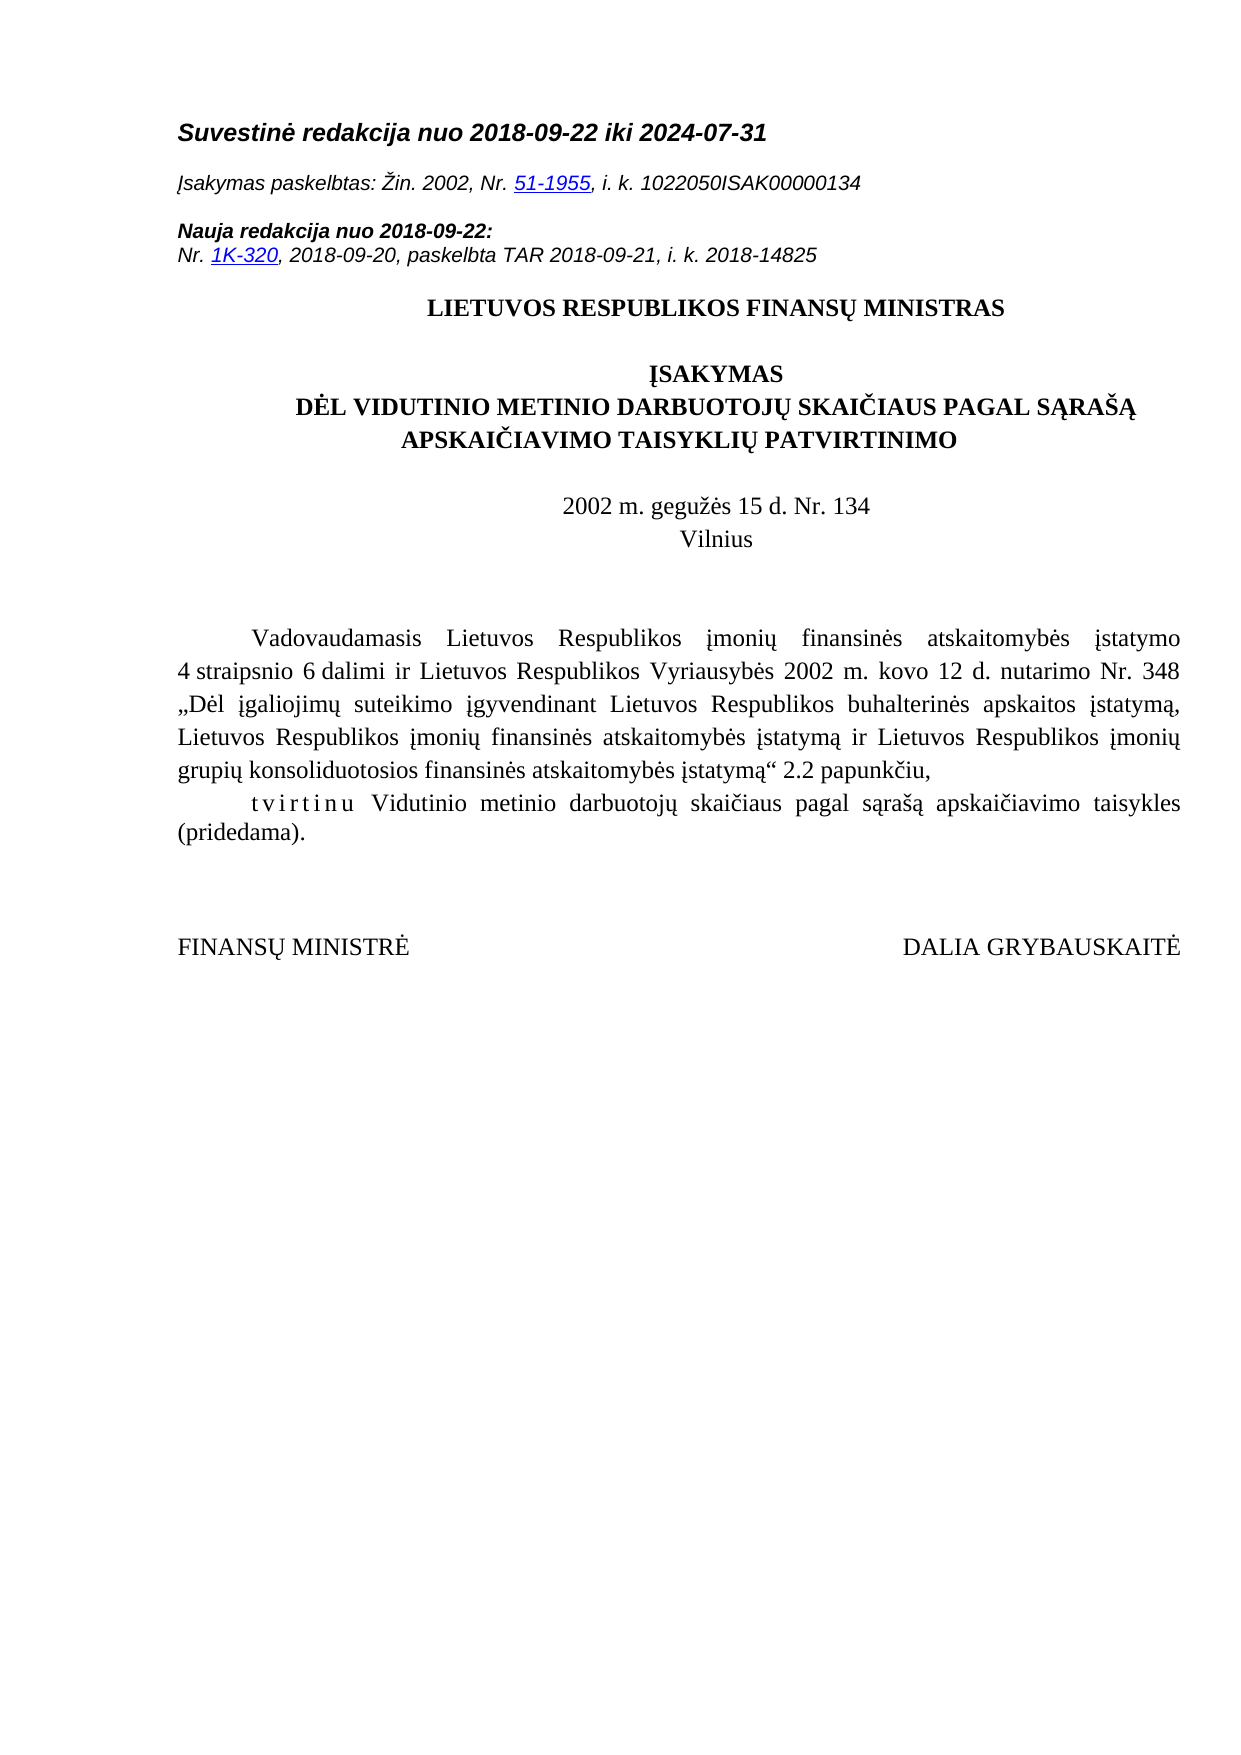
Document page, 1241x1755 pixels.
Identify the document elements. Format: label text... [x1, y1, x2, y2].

text LIETUVOS RESPUBLIKOS FINANSŲ MINISTRAS [177, 293, 1181, 322]
text FINANSŲ MINISTRĖ DALIA GRYBAUSKAITĖ [177, 932, 1181, 961]
text ĮSAKYMAS [177, 359, 1181, 388]
text Nr. 1K-320, 2018-09-20, paskelbta TAR 2018-09-21, i. k. 2018-14825 [177, 243, 1181, 267]
text DĖL VIDUTINIO METINIO DARBUOTOJŲ SKAIČIAUS PAGAL SĄRAŠĄ APSKAIČIAVIMO TAISYKLIŲ PATVIRTINIMO [177, 392, 1181, 454]
text 2002 m. gegužės 15 d. Nr. 134 [177, 491, 1181, 520]
text Įsakymas paskelbtas: Žin. 2002, Nr. 51-1955, i. k. 1022050ISAK00000134 [177, 171, 1181, 195]
text Suvestinė redakcija nuo 2018-09-22 iki 2024-07-31 [177, 118, 1181, 147]
text Vadovaudamasis Lietuvos Respublikos įmonių finansinės atskaitomybės įstatymo 4 straipsnio 6 dalimi ir Lietuvos Respublikos Vyriausybės 2002 m. kovo 12 d. nutarimo Nr. 348 „Dėl įgaliojimų suteikimo įgyvendinant Lietuvos Respublikos buhalterinės apskaitos įstatymą, Lietuvos Respublikos įmonių finansinės atskaitomybės įstatymą ir Lietuvos Respublikos įmonių grupių konsoliduotosios finansinės atskaitomybės įstatymą“ 2.2 papunkčiu, [177, 623, 1181, 784]
text tvirtinu Vidutinio metinio darbuotojų skaičiaus pagal sąrašą apskaičiavimo taisykles (pridedama). [177, 788, 1181, 846]
text Nauja redakcija nuo 2018-09-22: [177, 219, 1181, 243]
text Vilnius [177, 524, 1181, 553]
